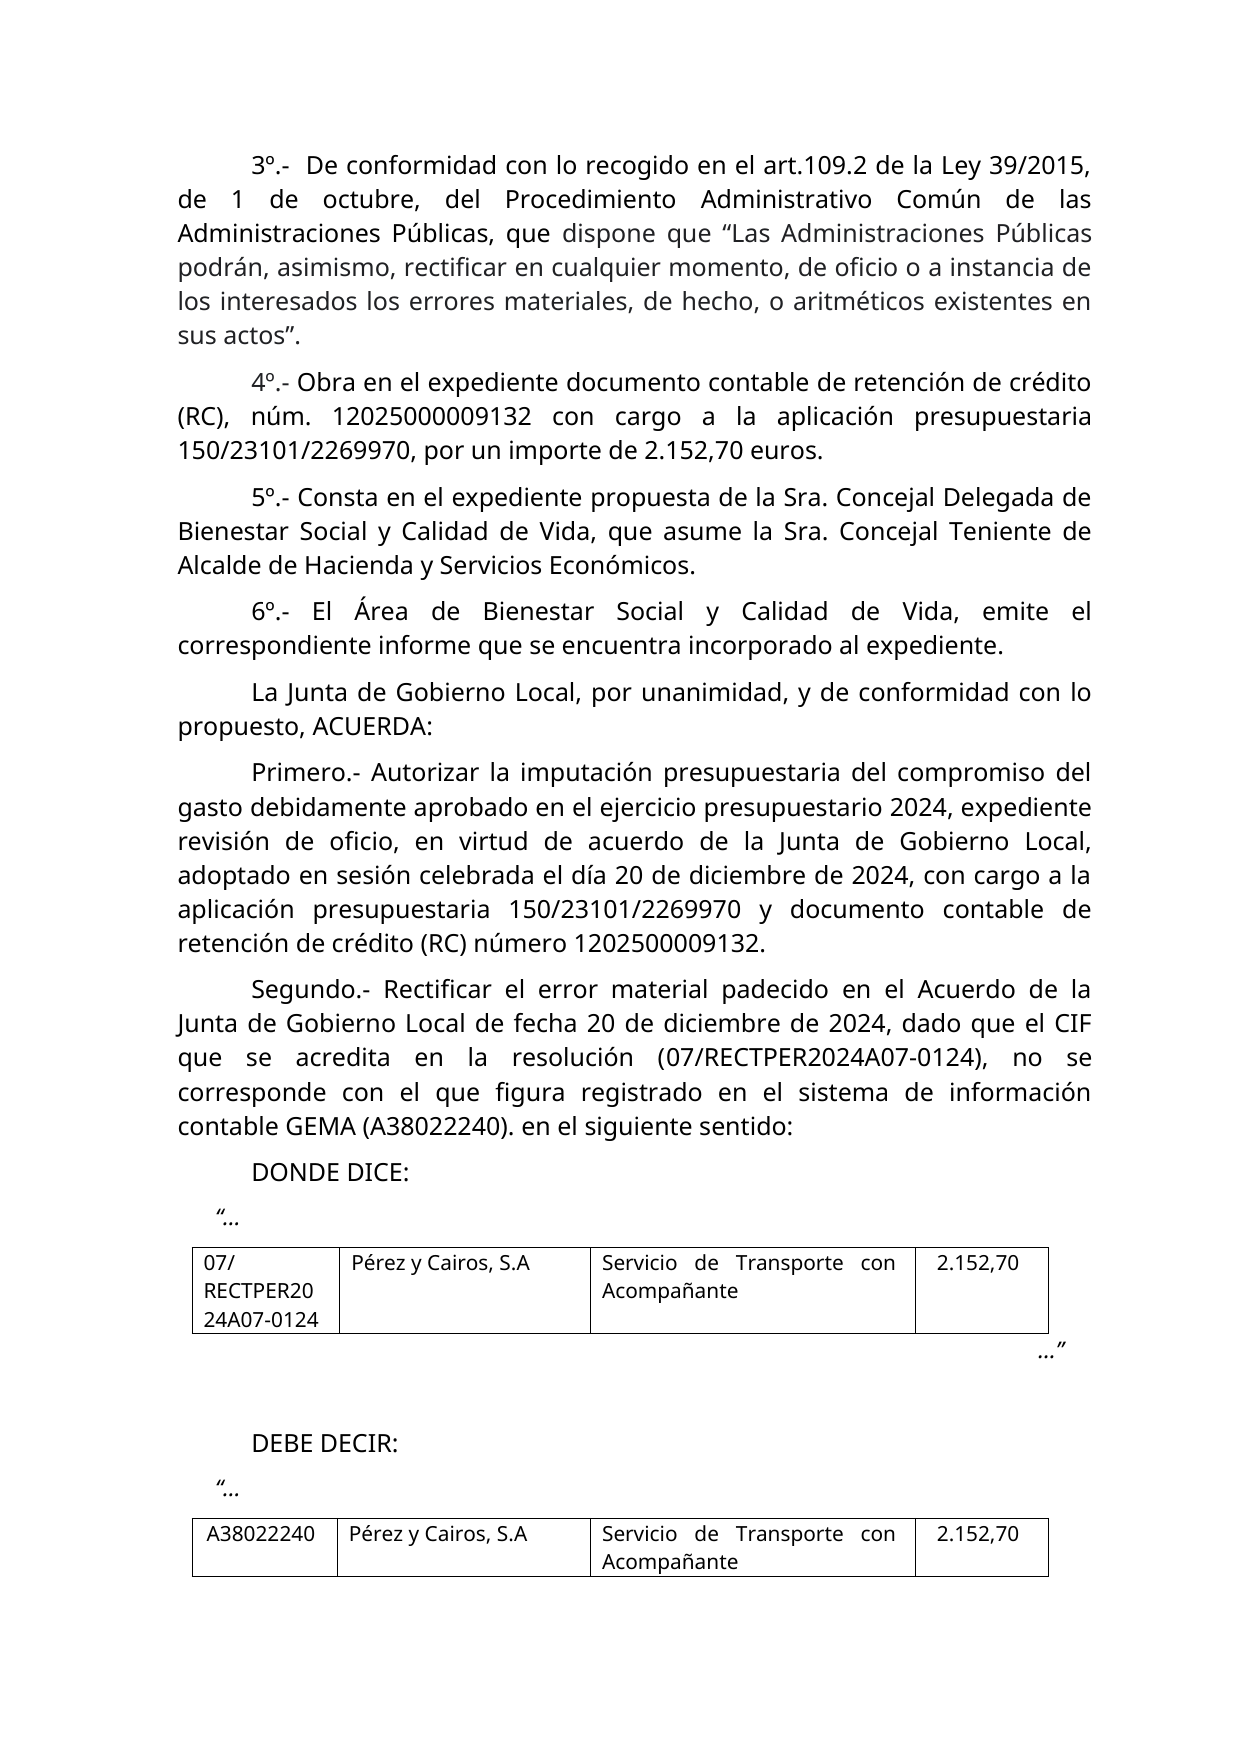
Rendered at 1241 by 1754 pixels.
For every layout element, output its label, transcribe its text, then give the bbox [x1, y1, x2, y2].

table_header 2.152,70 [916, 1248, 1048, 1333]
text DONDE DICE: [177, 1155, 1093, 1189]
table_header Pérez y Cairos, S.A [340, 1248, 590, 1333]
table_header A38022240 [193, 1519, 337, 1576]
text Primero.- Autorizar la imputación presupuestaria del compromiso del gasto debidamente aprobado en el ejercicio presupuestario 2024, expediente revisión de oficio, en virtud de acuerdo de la Junta de Gobierno Local, adoptado en sesión celebrada el día 20 de diciembre de 2024, con cargo a la aplicación presupuestaria 150/23101/2269970 y documento contable de retención de crédito (RC) número 1202500009132. [177, 755, 1093, 959]
table_header Servicio de Transporte con Acompañante [591, 1248, 915, 1333]
text DEBE DECIR: [177, 1426, 1093, 1460]
table_header Pérez y Cairos, S.A [338, 1519, 590, 1576]
text “… [177, 1472, 1066, 1503]
table_header Servicio de Transporte con Acompañante [591, 1519, 915, 1576]
text 6º.- El Área de Bienestar Social y Calidad de Vida, emite el correspondiente informe que se encuentra incorporado al expediente. [177, 594, 1093, 662]
text 4º.- Obra en el expediente documento contable de retención de crédito (RC), núm. 12025000009132 con cargo a la aplicación presupuestaria 150/23101/2269970, por un importe de 2.152,70 euros. [177, 364, 1093, 467]
table_header 07/RECTPER2024A07-0124 [193, 1248, 339, 1333]
text 3º.- De conformidad con lo recogido en el art.109.2 de la Ley 39/2015, de 1 de octubre, del Procedimiento Administrativo Común de las Administraciones Públicas, que dispone que “Las Administraciones Públicas podrán, asimismo, rectificar en cualquier momento, de oficio o a instancia de los interesados los errores materiales, de hecho, o aritméticos existentes en sus actos”. [177, 148, 1093, 352]
table_header 2.152,70 [916, 1519, 1048, 1576]
text …” [177, 1334, 1066, 1366]
text 5º.- Consta en el expediente propuesta de la Sra. Concejal Delegada de Bienestar Social y Calidad de Vida, que asume la Sra. Concejal Teniente de Alcalde de Hacienda y Servicios Económicos. [177, 479, 1093, 581]
text La Junta de Gobierno Local, por unanimidad, y de conformidad con lo propuesto, ACUERDA: [177, 674, 1093, 743]
text Segundo.- Rectificar el error material padecido en el Acuerdo de la Junta de Gobierno Local de fecha 20 de diciembre de 2024, dado que el CIF que se acredita en la resolución (07/RECTPER2024A07-0124), no se corresponde con el que figura registrado en el sistema de información contable GEMA (A38022240). en el siguiente sentido: [177, 972, 1093, 1142]
text “… [177, 1201, 1066, 1233]
